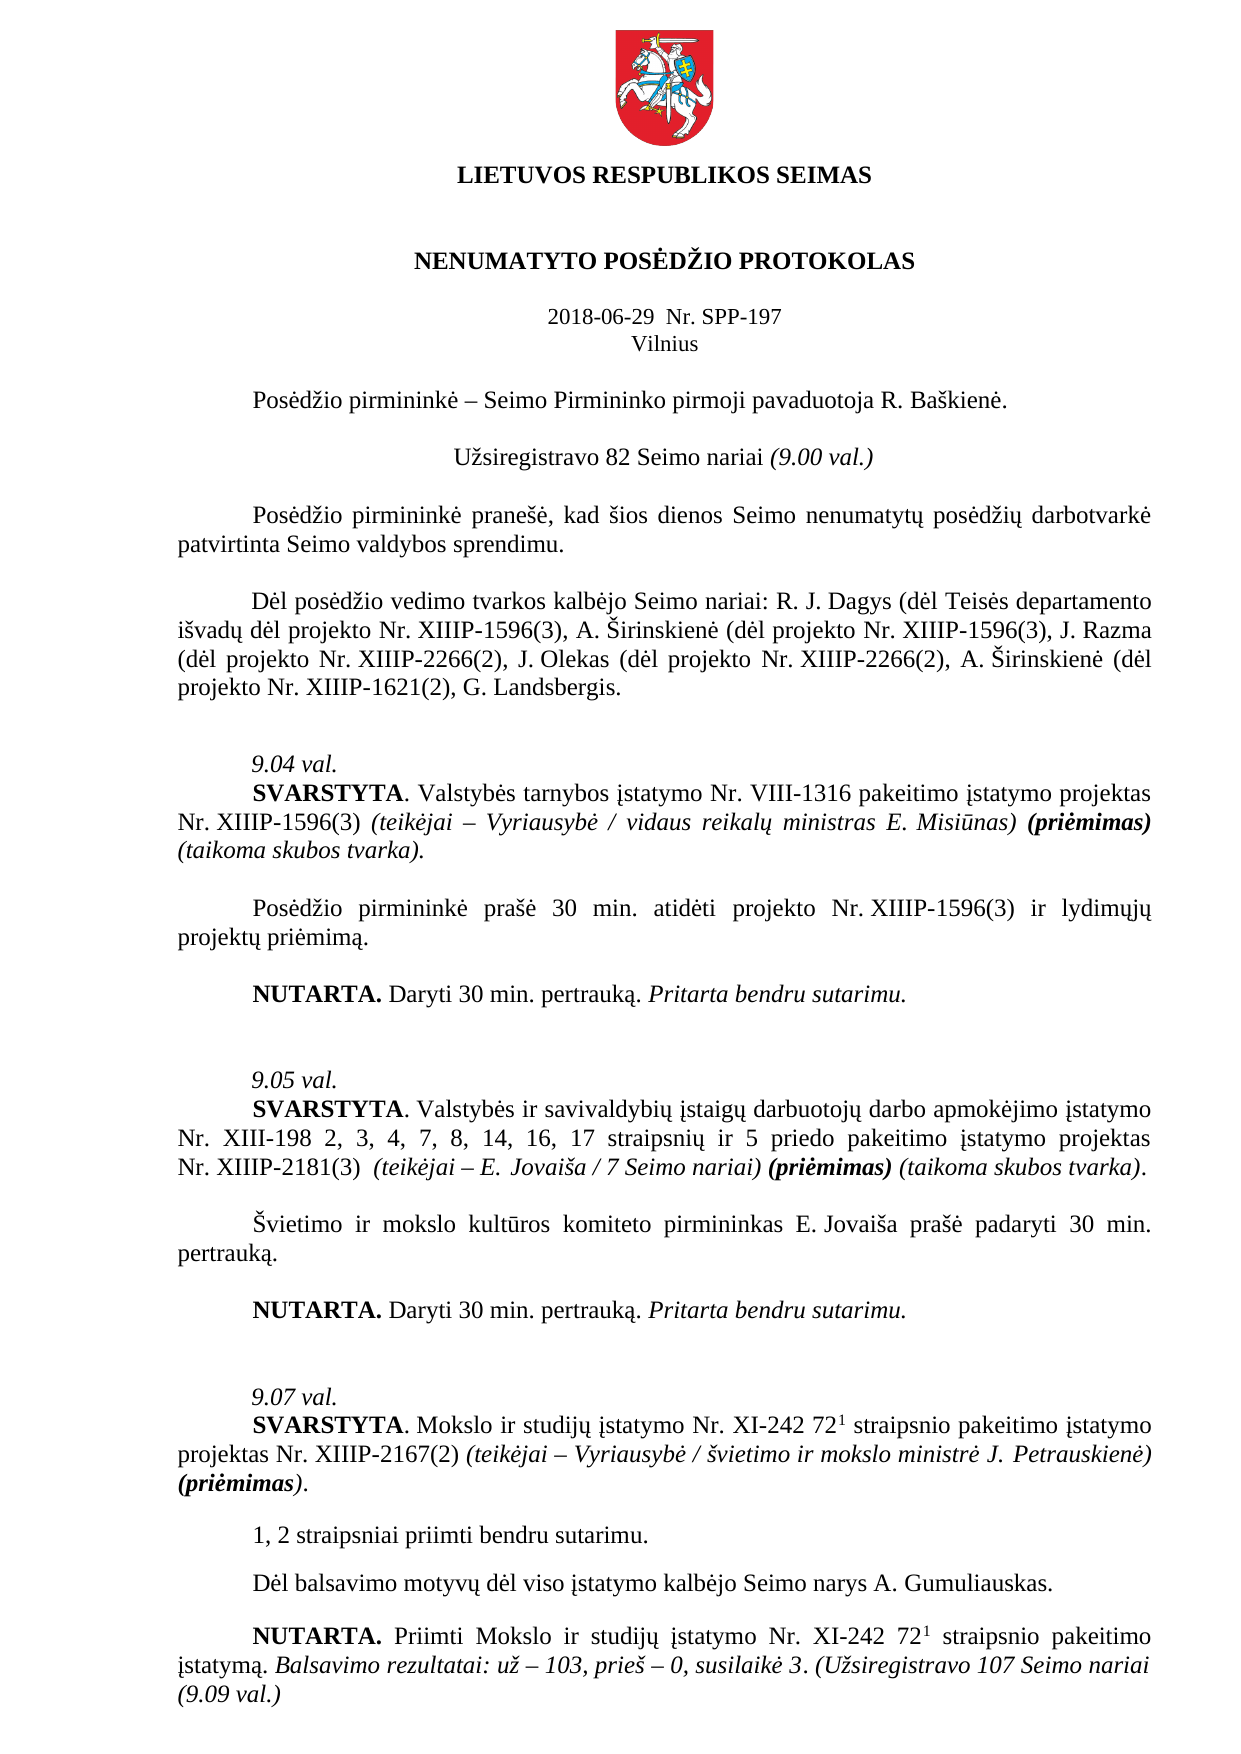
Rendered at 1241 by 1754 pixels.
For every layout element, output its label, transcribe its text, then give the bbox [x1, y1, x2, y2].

text Švietimo ir mokslo kultūros komiteto pirmininkas E. Jovaiša prašė padaryti 30 min. pertrauką. [177, 1209, 1152, 1267]
text SVARSTYTA. Valstybės tarnybos įstatymo Nr. VIII-1316 pakeitimo įstatymo projektas Nr. XIIIP-1596(3) (teikėjai – Vyriausybė / vidaus reikalų ministras E. Misiūnas) (priėmimas) (taikoma skubos tvarka). [177, 778, 1152, 864]
text Vilnius [177, 330, 1152, 356]
text Dėl balsavimo motyvų dėl viso įstatymo kalbėjo Seimo narys A. Gumuliauskas. [177, 1568, 1152, 1597]
text NUTARTA. Daryti 30 min. pertrauką. Pritarta bendru sutarimu. [177, 979, 1152, 1008]
text 9.07 val. [177, 1382, 1152, 1410]
text SVARSTYTA. Mokslo ir studijų įstatymo Nr. XI-242 721 straipsnio pakeitimo įstatymo projektas Nr. XIIIP-2167(2) (teikėjai – Vyriausybė / švietimo ir mokslo ministrė J. Petrauskienė) (priėmimas). [177, 1410, 1152, 1497]
text NUTARTA. Priimti Mokslo ir studijų įstatymo Nr. XI-242 721 straipsnio pakeitimo įstatymą. Balsavimo rezultatai: už – 103, prieš – 0, susilaikė 3. (Užsiregistravo 107 Seimo nariai (9.09 val.) [177, 1621, 1152, 1708]
text 9.04 val. [177, 749, 1152, 778]
text Posėdžio pirmininkė prašė 30 min. atidėti projekto Nr. XIIIP-1596(3) ir lydimųjų projektų priėmimą. [177, 893, 1152, 950]
text Posėdžio pirmininkė – Seimo Pirmininko pirmoji pavaduotoja R. Baškienė. [177, 385, 1152, 414]
text Lietuvos Respublikos Seimas [177, 160, 1152, 188]
text NUTARTA. Daryti 30 min. pertrauką. Pritarta bendru sutarimu. [177, 1295, 1152, 1324]
text NENUMATYTO POSĖDŽIO PROTOKOLAS [177, 246, 1152, 275]
text 9.05 val. [177, 1065, 1152, 1094]
text 1, 2 straipsniai priimti bendru sutarimu. [177, 1521, 1152, 1549]
text 2018-06-29 Nr. SPP-197 [177, 303, 1152, 330]
text SVARSTYTA. Valstybės ir savivaldybių įstaigų darbuotojų darbo apmokėjimo įstatymo Nr. XIII-198 2, 3, 4, 7, 8, 14, 16, 17 straipsnių ir 5 priedo pakeitimo įstatymo projektas Nr. XIIIP-2181(3) (teikėjai – E. Jovaiša / 7 Seimo nariai) (priėmimas) (taikoma skubos tvarka). [177, 1094, 1152, 1180]
text Posėdžio pirmininkė pranešė, kad šios dienos Seimo nenumatytų posėdžių darbotvarkė patvirtinta Seimo valdybos sprendimu. [177, 500, 1152, 557]
text Užsiregistravo 82 Seimo nariai (9.00 val.) [177, 442, 1152, 471]
text Dėl posėdžio vedimo tvarkos kalbėjo Seimo nariai: R. J. Dagys (dėl Teisės departamento išvadų dėl projekto Nr. XIIIP-1596(3), A. Širinskienė (dėl projekto Nr. XIIIP-1596(3), J. Razma (dėl projekto Nr. XIIIP-2266(2), J. Olekas (dėl projekto Nr. XIIIP-2266(2), A. Širinskienė (dėl projekto Nr. XIIIP-1621(2), G. Landsbergis. [177, 586, 1152, 701]
